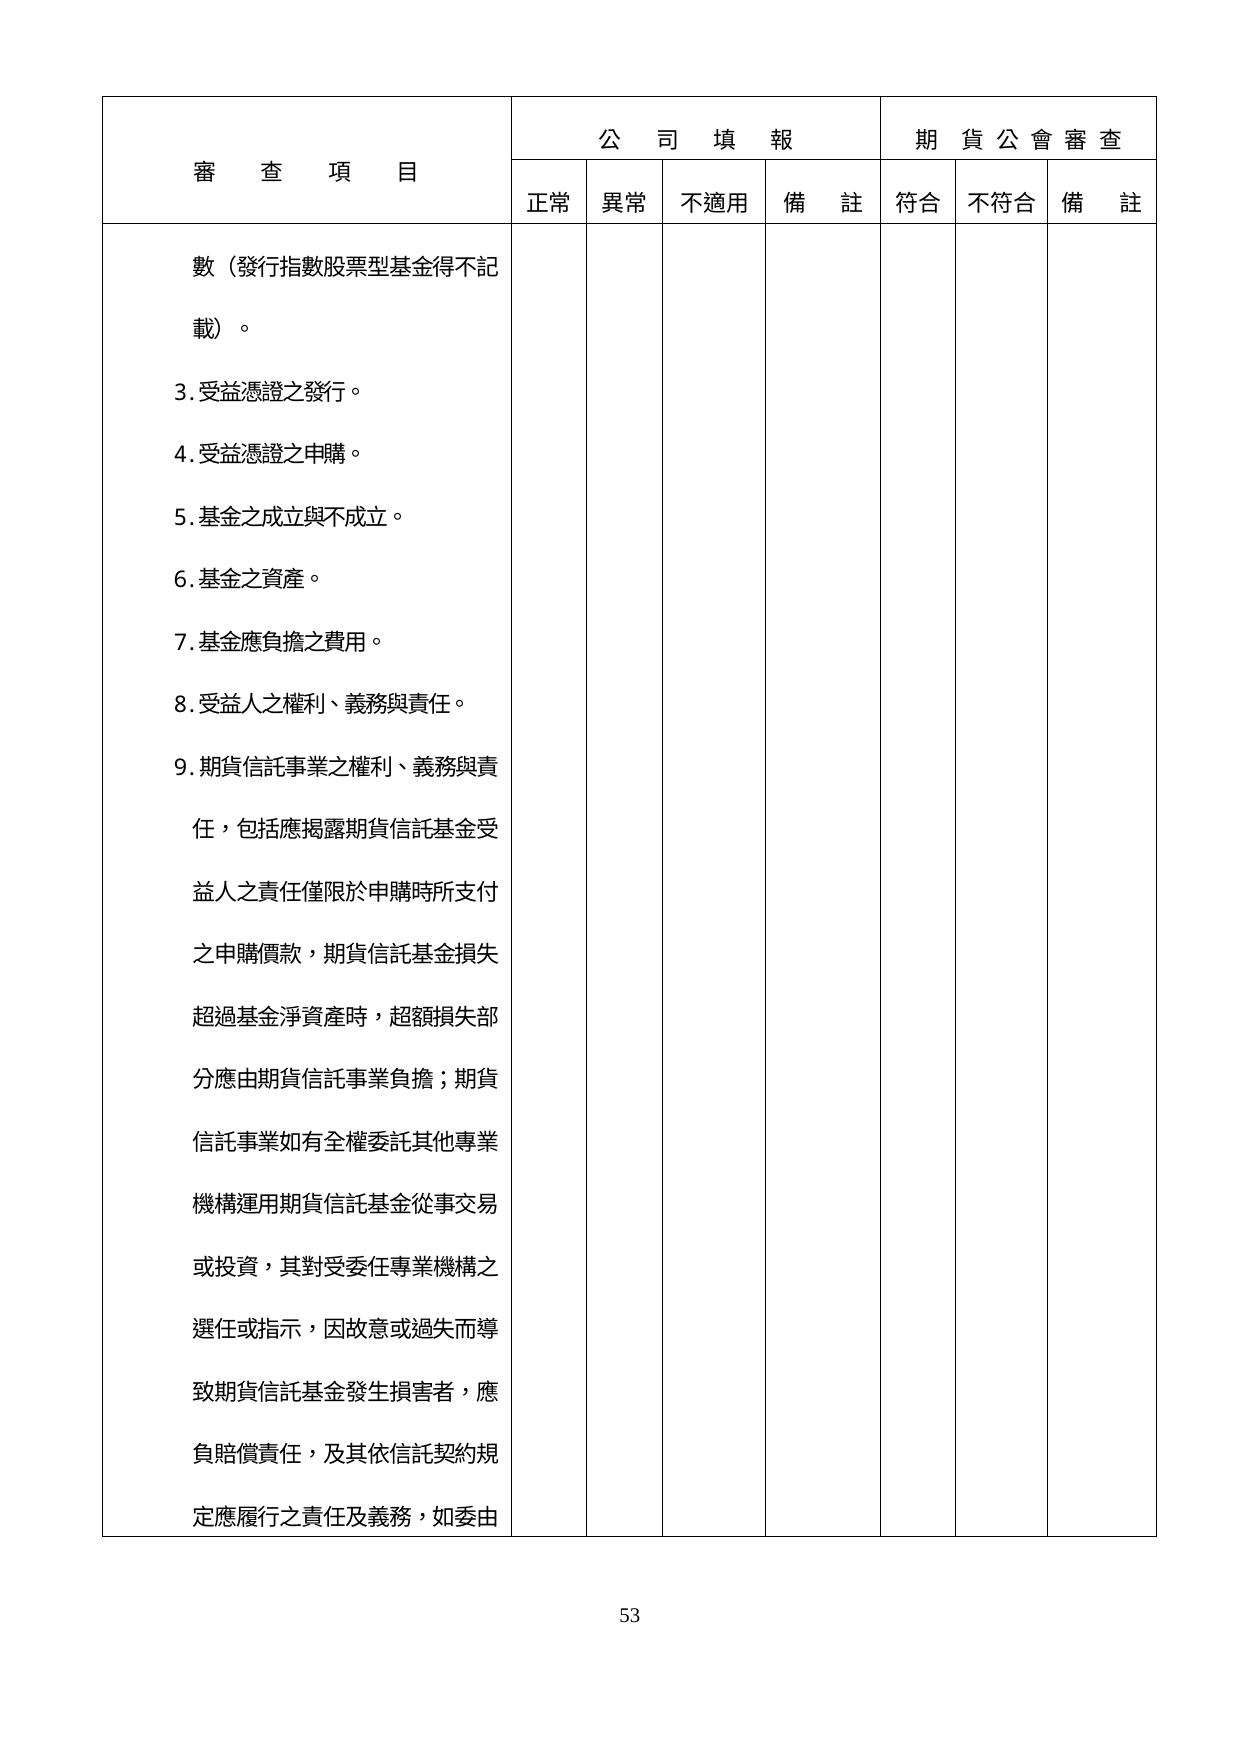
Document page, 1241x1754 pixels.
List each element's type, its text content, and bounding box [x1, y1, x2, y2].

table_cell [512, 224, 586, 1536]
table_cell 備 註 [766, 160, 880, 223]
table_cell [766, 224, 880, 1536]
table_cell 不符合 [956, 160, 1047, 223]
table_cell 不適用 [663, 160, 765, 223]
table_cell [663, 224, 765, 1536]
table_cell 正常 [512, 160, 586, 223]
table_cell [956, 224, 1047, 1536]
table_cell 異常 [587, 160, 662, 223]
table_cell 符合 [881, 160, 955, 223]
table_header 審 查 項 目 [103, 97, 511, 223]
table_cell 【公開說明書】 ※下列資料應符合本會規定之格式： 是否依期貨信託事業募集期貨信託基金公開說明書應行記載事項準則規定，於所編製公開說明書封面註明係申請用之稿本。 是否依期貨信託事業募集期貨信託基金公開說明書應行記載事項準則規定，記載下列事項： （一）編製目錄及頁次。 （二）封面依序刊印事項： 1.基金名稱（保本型基金應用括弧以不同顯著顏色標明保本比率及基金之類型(保證型或保護型)）；傘型基金應標明「傘型期貨信託基金」文字；指數股票型基金應標明「指數股票型期貨信託基金」文字。 2.基本交易及投資方針。 3.基金型態（例如開放式）。 4.基金投資國外地區者，註明「投資國外」。 5.基金以外幣計價者，註明本基金以______幣計價。 6.本次核准發行總面額（註：發行指數股票型基金得不記載）。 7.本次核准發行受益權單位數（註：發行指數股票型基金得不記載）。 8.保本型基金為保證型者，保證機構之名稱。 9.期貨信託事業之名稱。 10.以顯著方式刊印下列文字： （1）「本期貨信託基金經金融監督管理委員會核准，惟不表示本基金絕無風險。本期貨信託事業以往之經理績效不保證本基金之最低投資收益；本期貨信託事業除盡善良管理人之注意義務外，不負責本基金之盈虧，亦不保證最低之收益。」。 （2）「期貨信託基金從事之期貨交易具低保證金之財務槓桿特性，在可能產生極大利潤的同時也可能產生極大的損失，致基金受益權單位淨資產價值大幅增減，投資人投資基金前，應審慎考慮本身的財務能力及經濟狀況是否適合於這種投資，並詳讀本公開說明書及至少考量第__頁開始載示之風險因素、第__頁買回開始日、第__頁短線交易及第__頁損益兩平估計等事項。」。 （3）保本型期貨信託基金為保證型者，應刊印「本期貨信託基金經金融監督管理委員會核准，惟不表示本基金絕無風險。投資人持有本基金至到期日時，始可享有__％的本金保證。投資人於到期日前買回者或有本基金信託契約第__條第__款至第__款應終止之情事者，不在保證範圍，投資人應承擔整個投資期間之相關費用，並依當時淨值計算買回價格。投資人應了解到期日前本基金之淨值可能因市場因素而波動。投資人在進行投資前，應確定已充分瞭解本基金之風險與特性。」等文字。 （4）保本型期貨信託基金為保護型者，應刊印「本期貨信託基金無提供保證機構保證之機制，係透過投資工具達成保護本金之功能。本基金經金融監督管理委員會核准，惟不表示本基金絕無風險。投資人持有本基金至到期日時，始可享有____％的本金保護。投資人於到期日前買回者或有本基金信託契約第___條應提前終止之情事者，不在保護範圍，投資人應承擔整個投資期間之相關費用，並依當時淨值計算買回價格。投資人應了解到期日前本基金之淨值可能因市場因素而波動，因保護並非保證，投資標的之發行人違約或發生信用風險等因素，將無法達到本金保護之效果，投資人在進行投資前，應確定已充分瞭解本基金之風險與特性。」等文字，後段文字並應以加大粗黑字體或不同顏色等特別顯著方式刊印。 （5）本公開說明書之內容如有虛偽或隱匿之情事者，應由本期貨信託事業與負責人及其他曾在公開說明書上簽章者依法負責。 （6）查詢本公開說明書之網址，包括本會指定之資訊申報網站之網址及公司揭露公開說明書相關資料之網址。（公開資訊觀測站網址應為 http://www.fundclear.com.tw） （7）信託業兼營期貨信託事業經本會核准得自行保管期貨信託基金資產者，應標明自行保管及設有信託監察人之字句。 11.刊印日期。 （三）封裏依序刊印下列事項： 期貨信託事業總公司之名稱、地址、網址及電話，發言人之姓名、職稱、聯絡電話及電子郵件信箱。 基金保管機構之名稱、地址、網址及電話。信託業兼營期貨信託事業向不特定人募集經本會核准得自行保管期貨信託基金資產者，應載明信託監察人之姓名或名稱、地址、網址或電子郵件信箱及電話。 國外受託保管機構之名稱、地址、網址及電話。 期貨信託基金經保證機構保證者，保證機構之名稱、地址、網址及電話。 受益憑證事務代理機構之名稱、地址、網址及電話。 期貨信託基金之財務報告簽證會計師姓名、事務所名稱、地址、網址及電話。 期貨信託事業或期貨信託基金經信用評等機構評等者，信用評等機構之名稱、地址、網址及電話。 公開說明書之分送計畫：說明公開說明書之陳列處所、分送方式及索取公開說明書之方法。 受委任國外專業機構提供顧問服務公司之名稱、地址、網址及電話。 受全權委託運用期貨信託基金從事交易或投資之專業機構名稱、地址、網址及電話。 期貨信託契約查閱及洽購處所。 （四）目錄前一頁應以顯著方式刊印風險預告書內容及「本風險預告書並未完整揭露投資本期貨信託基金之風險，詳細風險因素請詳第__頁」。 （五）封底應刊印事項：期貨信託事業及其董事長簽名或蓋章。 （六）基金概況應刊印事項： 1.基金簡介： 發行總面額（註：發行指數股票型基金得不記載）。 受益權單位總數（註：發行指數股票型基金得不記載）。 每受益權單位面額。 得否追加發行（註：發行指數股票型基金得不記載）。 成立條件 (有成立日期者，應一併列明）。 預定發行日期。 存續期間。 投資地區及標的。保本型期貨信託基金應再列示投資固定收益商品及從事期貨交易之預估比率、所投資之固定收益商品評等等級及到期期限、商品及期貨交易契約之發行者、交易對象等。 基本交易及投資方針、範圍簡述。 銷售開始日。 銷售方式。 銷售價格。 最低申購金額。 買回開始日。保本型期貨信託基金接受買回之方式及因應買回處分資產之程序。 買回費用。 買回價格。 經理費，保本型期貨信託基金之經理費率及收取方式應以明顯字體列示。 保管費 (信託業兼營期貨信託事業經本會核准得自行保管期貨信託基金資產者，其信託監察人之報酬)。 期貨信託基金經保證機構保證者，保證機構之業務性質、財務狀況（含資本適足率）、保證條件、範圍、保證費及保證契約主要內容；並以釋例說明保證機制及高於保證金額之潛在回報之計算方法。 是否分配收益。 基金短線交易之認定標準及相關費用收取標準；並刊印「不歡迎受益人進行短線交易」等文字。 期貨信託事業為防制洗錢而可能要求申購人提出之文件及拒絕申購之情況。 2.基金性質： （1）基金之設立及其依據。 （2）期貨信託契約關係。 （3）追加募集基金者，應刊印該基金成立時及歷次追加發行之情形。 3.期貨信託事業之職責（概述）。 4.基金保管機構之職責（概述）（信託業兼營期貨信託業務經本會核准得自行保管基金資產者，應記載信託監察人之職責）。 5.基金保證機構之職責(概述)。 6.基金交易及投資： 期貨信託基金交易及投資方針、範圍，包括從事期貨交易及投資期貨相關現貨商品之類別及其占淨資產之比例、從事期貨交易之預計最大槓桿倍數。 期貨信託事業運用基金投資之決策過程、基金經理人之姓名、主要經(學)歷及權限。基金經理人同時管理其他基金者，應揭露所管理之其他基金名稱及所採取防止利益衝突之措施： a.基金經理人主要經歷應加註起迄時間。 b.基金經理人管理1檔基金以上者，請詳述公司實際採行之防範措施。 c.決策過程如有採用交易程式者，亦應予以說明該交易程式之性質及採用之考量因素。 基金運用之限制： 有關各投資標的信用評等及存續期間政策之規定，勿分散說明，集中陳述為宜。 基金參與股票發行公司股東會行使表決權之處理原則及方法： a.是否符合期貨信託事業管理規則第26條第2項第6款及第54條第2項準用第26條第2項第6款規定，期貨信託事業及其負責人、部門主管、分支機構經理人、其他業務人員或受僱人，不得轉讓出席股東會委託書或藉行使基金持有股票之投票表決權，收受金錢或其他利益。 b.是否依期貨信託事業管理規則第34條第4項規定，出席股東會行使表決權並應作成書面紀錄，循序編號建檔並至少保存5年。 組合型基金參與子基金之受益人會議行使表決權之處理原則及方法： a.期貨信託事業應依據子基金之信託契約或公開說明書之規定行使表決權，並基於受益人之最大利益，支持子基金經理公司所提之議案。但子基金之經理公司所提之議案有損及受益人權益之虞者，得依期貨信託事業董事會之決議辦理。 b.期貨信託事業不得轉讓或出售子基金之受益人會議表決權。期貨信託事業之董事、監察人、經理人、業務人員及其他受僱人員，亦不得轉讓或出售該表決權，收受金錢或其他利益。 期貨信託事業對期貨信託基金之外匯收支從事避險交易者，應敘明其避險方法。 基金投資國外地區者，期貨信託事業應說明配合本基金出席所投資外國股票（或基金）發行公司股東會（受益人會議）之處理原則及方法。 期貨信託事業全權委託其他專業機構運用期貨信託基金從事交易或投資： a..選擇專業機構之標準、各專業機構獲配資金百分比、資金保管機構及支付予專業機構之費用總數；包括專業機構之簡介，及於受委任後不符標準時採行更換之方法。 b.專業機構運用期貨信託基金從事交易或投資之基本方針及範圍；如有採用交易程式者，亦應予以說明該交易程式之性質及採用之考量因素。 7.保本型基金： 投資固定收益商品及從事期貨交易之預估比率、所投資之固定收益商品評等等級及到期期限、商品及期貨交易契約之發行者、交易對象等。 保護型期貨信託基金未設立保證機構，應載明本基金無提供保證機構保證之機制，係透過投資工具達成保護本金之功能；且應明定因應受益人提前買回處分資產及到期時達成保護本金之相關控管機制。 8.傘型基金： 各子基金之投資範圍、主要區隔及異同分析；其應記載事項之內容為各子基金所共通者，得標註各子基金皆同，免重複列示，其應記載事項之內容為各子基金不同者，應分別列示，並比較其差異。 9.外幣計價基金： 敍明本基金計價之幣別，且所有申購及買回價金之收付均以該幣別為之。 10.指數股票型基金： 指數編製方式及期貨信託事業追蹤、模擬或複製表現之操作方式，包含調整投資組合方式，以及基金投資於指數具代表性之成分樣本時，為使該樣本明確反映指數整體特色之抽樣及操作方式。 基金表現與標的指數表現之差異比較，其比較方式應載明其定義及計算公式。 依期貨信託基金管理辦法第39條第2項規定揭露之風險監控措施。 11.其他類型基金（例如指數型基金，應揭露指數編製方式及期貨信託事業追蹤、模擬或複製表現之操作方式，包含調整投資組合方式，以及基金投資於指數具代表性之成分樣本時，為使該樣本明確反映指數整體特色之抽樣及操作方式；及基金表現與指數表現之差異比較，其比較方式應載明其定義及計算公式）。 12.風險因素揭露事項： 從事期貨交易之風險；包括投資結構式商品之風險。 從事期貨之交易契約過度集中於單一標的商品或金融工具之風險。 產業景氣循環之風險。 流動性風險。 外匯管制及匯率變動之風險。 投資地區政治、經濟、法規變動之風險。 交易對手及保證機構之信用風險。 全權委託專業機構執行期貨交易或投資之風險；包括如受委任專業機構，在委託金額相對於受委任專業機構其他受委託資金規模為小時，可能有受排擠而影響績效之風險，或專業機構運用期貨信託基金之投資策略等相關風險均應予揭露。 其他投資標的或特定投資策略之風險；倘有採行交易程式作為決策參考者，亦應揭露與交易程式相關之風險。 從事期貨相關現貨商品交易之風險。 出借所持有之有價證券之相關風險。 其他風險。 13.收益分配： （1）分配之項目。 （2）分配之時間。 （3）給付之方式。 14.申購受益憑證： （1）申購程序、地點及截止時間。 （2）申購價金之計算及給付方式。 申購手續費之計算方式應詳細說明之，若係美元計價之基金，其申購、買回均應以美元計價，故申購手續費之計算應以美元計算。 （3）受益憑證之交付。 （4）期貨信託事業不接受申購或基金不成立時之處理。 15.買回受益憑證： （1）買回程序、地點及截止時間。 買回截止時間應載明「除能證明投資人係於截止時間前提出買回申請者，逾時申請應視為次一買回申請日之買回申請」。 （2）買回價金之計算。 訂定基金短線交易收取買回費用金額，應公平對待所有受益人，以特定金錢信託方式銷售者不宜排除適用此規定。 （3）買回價金給付之時間及方式。 （4）辦理登錄或帳簿劃撥之作業。 （5）買回價金遲延給付之情形。 應增列恢復計算基金之買回價格規定。 （6）買回撤銷之情形。 16.受益人之權利及費用負擔： （1）受益人應有之權利內容。 （2）受益人應負擔費用之項目及其計算、給付方式、受益人投資達成損益兩平點之期貨信託基金獲利金額及比例。 （3）受益人應負擔租稅之項目及其計算、繳納方式： 受益人應負擔之租稅項目（包括證券交易所得稅、證券交易稅及印花稅等）是否已依財政部對期貨信託基金所發行之受益憑證核課之最新法令規定予以揭露。 （4）受益人會議： a.召集事由。 b.召集程序。 c.決議方式。 17.基金之資訊揭露： （1）依法令及期貨信託契約規定應揭露之資訊內容，是否符合期貨信託契約規定。 （2）未能於每一營業日公告前一營業日淨資產價值者，應揭露其計算淨值方式及合理性。 （3）資訊揭露之方式、公告及取得方法： 資訊揭露之公告，應依相關規定分別將所有應公告之事項及選定之公告方式各別列示，以利投資人查詢。 （4）如基金性質係屬連結至其他標的者，尚應揭露基金所連結標的之相關資訊取得途徑（如期貨信託事業申請募集指數型基金及指數股票型基金者，應記載投資人取得指數組成調整、基金與指數表現差異比較等最新基金資訊及其他重要資訊之途徑）。 18.基金運用狀況： 是否依期貨信託事業募集期貨信託基金公開說明書應行記載事項準則第21條關於追加募集規定及格式填列： （1）投資情形（列示公開說明書刊印日前1個月月底基金資料）： a.淨資產總額之組成項目、金額及比率。 b.所從事期貨交易及投資期貨相關現貨商品之類別及其占淨資產之比例。 c.投資單一股票金額占基金淨資產價值百分之一以上者，列示該股票之名稱、股數、每股市價、投資金額及投資比率。 d.投資單一債券金額占基金淨資產價值百分之一以上者，列示該債券之名稱、投資金額及投資比率。 e.組合型基金投資單一子基金金額占基金淨資產價值百分之一以上者，列示該子基金名稱、經理公司、基金經理人、經理費比率、保管費比率、受益權單位數、每單位淨值、投資受益權單位數、投資比率及給付買回價金之期限。 （2）交易及投資績效： a.最近3年度各年度最高、最低、年底及公開說明書刊印年度各月底，基金之淨資產總額及單位淨資產價值。 b.最近3年度各年度基金分配收益之金額。 c.公開說明書刊印日前1季止，本基金淨資產價值最近3個月、6個月、1年、3年、5年、10年及自基金成立日起算之累計報酬率。 d.如基金性質係屬連結至其他標的者（如指數型基金及指數股票型基金），另應載明基金表現與標的指數表現之差異比較。 （3）最近2年度本基金之會計師 查核報告，資產負債報告書、交易與投資明細表、收入與費用報告書、可分配收益表、資本帳戶變動表、附註及明細表。 至少應包括最近2年度淨資產價值報告書、投資明細表、淨資產價值變動表、附註及明細表。 （4）最近年度及公開說明書刊印日前1季止，基金委託期貨商手續費前5名之期貨商名稱、支付該期貨商手續費之金額。若該期貨商為該基金之受益人者，應一併揭露其持有基金之受益權單位數及比例 （5）基金接受信用評等機構評等者，應揭露信用評等機構對基金之評等報告。 （6）其他應揭露事項。 （七）期貨信託契約主要內容應刊印事項： 1.基金名稱、期貨信託事業名稱、基金保管機構名稱(信託業兼營期貨信託業務經本會核准得自行保管基金資產者，其信託監察人之姓名或名稱）、保證型基金保證機構名稱及基金存續期間。 2.基金發行總面額及受益權單位總數（發行指數股票型基金得不記載）。 3.受益憑證之發行。 4.受益憑證之申購。 5.基金之成立與不成立。 6.基金之資產。 7.基金應負擔之費用。 8.受益人之權利、義務與責任。 9.期貨信託事業之權利、義務與責任，包括應揭露期貨信託基金受益人之責任僅限於申購時所支付之申購價款，期貨信託基金損失超過基金淨資產時，超額損失部分應由期貨信託事業負擔；期貨信託事業如有全權委託其他專業機構運用期貨信託基金從事交易或投資，其對受委任專業機構之選任或指示，因故意或過失而導致期貨信託基金發生損害者，應負賠償責任，及其依信託契約規定應履行之責任及義務，如委由受委任專業機構處理者，就受委任專業機構或其受雇人之故意或過失，應與自己之故意或過失負同一責任，且對因而導致期貨信託基金資產之損害，應負賠償責任。 10.基金保管機構之權利、義務與責任，包括基金保管機構之代理人、代表人或受雇人，履行期貨信託契約規定之義務有故意或過失時，基金保管機構應與自己之故意或過失負同一責任(信託業兼營期貨信託業務經本會核准得自行保管基金資產者，其信託監察人之權利、義務與責任)。 11.保證型期貨信託基金保證機構之權利、義務與責任。 12.運用基金從事期貨交易與投資期貨相關現貨商品之基本方針及範圍。 13.收益分配。 14.受益憑證之買回。 15.基金淨資產價值及受益權單位淨資產價值之計算。 16.期貨信託事業之更換。 17.基金保管機構之更換(信託業兼營期貨信託業務經本會核准得自行保管基金資產者，其信託監察人之更換)。 18.期貨信託契約之終止。 19.基金之清算。 20.受益人名簿： 是否已載明查閱受益人名簿之限制及受益人名簿備置供查閱之地點。 21.受益人會議。 22.通知及公告。 23.期貨信託契約之修訂。 （八）期貨信託事業概況應刊印事項：是否依期貨信託事業募集期貨信託基金公開說明書應行記載事項準則第23條規定之格式填列。 1.事業簡介： （1）設立日期。 （2）最近3年股本形成經過。 （3）營業項目。 （4）沿革：最近5年度募集之基金、分公司及子公司之設立、董事監察人或主要股東股權之移轉或更換、經營權之改變及其他重要紀事。 2.事業組織(列示公開說明書刊印日前1個月月底期貨信託事業資料)： （1）股權分散情形： a.股東結構(各類股東之組合比例)。 b.主要股東名單(股權比例5%以上股東之名稱、持股數額及比率。 （2）組織系統（期貨信託事業之組織結構、各主要部門（於他業為兼營期貨信託業務部門）所營業務及員工人數)。 （3）總經理、副總經理及各單位主管（於他業為兼營期貨信託業務部門主管）之姓名、就任日期、持有期貨信託事業之股份數額及比例、主要經(學)歷、目前兼任其他公司之職務。 （4）董事及監察人之姓名、選任日 期、任期、選任時及現在持有期貨信託事業股份數額及比率、主要經(學)歷。 3.利害關係公司揭露（列示公開說明書刊印日前1個月月底與期貨信託事業有下列情事之公司）： （1）與期貨信託事業具有公司法第6章之1所定關係者。 （2）期貨信託事業董事、監察人或綜合持股達5%以上之股東。 （3）期貨信託事業董事、監察人、經理人或綜合持股達5%以上之股東與該公司董事、監察人、經理人或持有已發行股份10%以上股東為同1人或具有配偶關係者。 4.營運情形： （1）列示刊印日前1個月月底，期貨信託事業經理其他基金之名稱、成立日、受益權單位數、淨資產金額及每單位淨資產價值。 （2）最近2年度期貨信託事業之會計師查核報告、資產負債表、綜合損益表及權益變動表。 5.受處罰之情形（列示最近2年期貨信託事業受本會處分及糾正之時間及詳情）。 6.訴訟或非訟事件(期貨信託事業目前尚在繫屬中之重大訴訟、非訟或行政爭訟事件，其結果可能對受益人權益有重大影響者，應揭露其系爭事實、標的金額、訴訟開始日期、主要訴訟當事人及目前處理情形）。 （九）受益憑證銷售及買回機構之名稱、地址及電話。 （十）特別記載事項： 1.期貨信託事業遵守期貨公會會員自律公約之聲明書。 2.期貨信託事業內部控制制度聲明書。 3.期貨信託事業就公司治理運作情形載明下列事項： （1）董事會之結構及獨立性。 （2）董事會及經理人之職責。 （3）監察人之組成及職責。 （4）利害關係人之權利及關係。 （5）對於法令規範資訊公開事項之詳細情形。 （6）其他公司治理之相關資訊。 4.本次發行之基金信託契約與期貨公會所訂期貨信託契約範本條文對照表。 5.其他本會規定應特別記載之事項。 [103, 224, 511, 1536]
table_cell 備 註 [1048, 160, 1156, 223]
table_cell [1048, 224, 1156, 1536]
table_cell [587, 224, 662, 1536]
table_header 公 司 填 報 [512, 97, 880, 159]
table_cell [881, 224, 955, 1536]
table_header 期 貨 公 會 審 查 [881, 97, 1156, 159]
